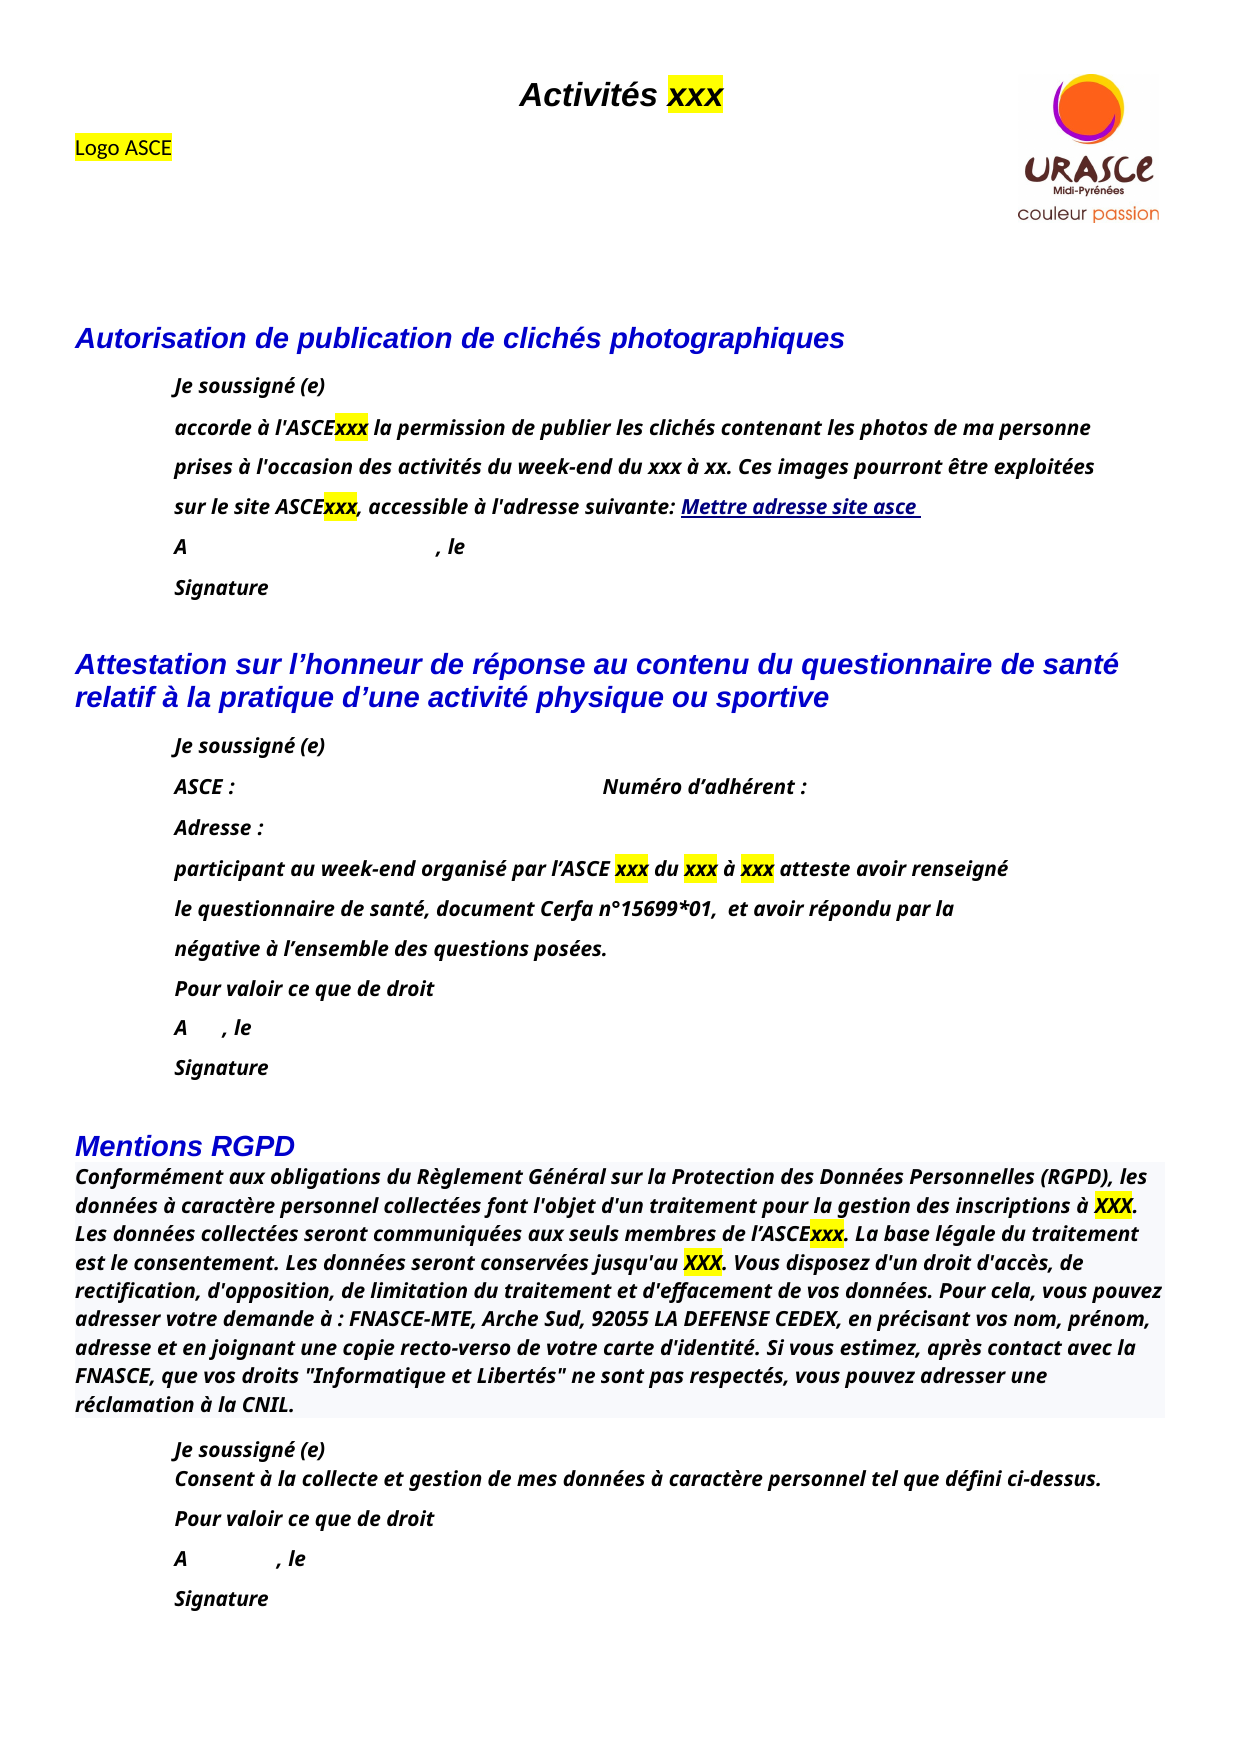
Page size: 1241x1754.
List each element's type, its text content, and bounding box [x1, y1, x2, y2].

text A , le [174, 1544, 1153, 1572]
text Logo ASCE [75, 133, 1018, 161]
text Adresse : [174, 813, 1165, 842]
subtitle Mentions RGPD [75, 1129, 1165, 1162]
text Je soussigné (e) [174, 731, 1165, 760]
text accorde à l'ASCExxx la permission de publier les clichés contenant les photos de ma personne prises à l'occasion des activités du week-end du xxx à xx. Ces images pourront être exploitées sur le site ASCExxx, accessible à l'adresse suivante: Mettre adresse site asce [174, 413, 1109, 521]
text Signature [174, 1584, 1165, 1612]
text A , le [174, 532, 1165, 561]
text Conformément aux obligations du Règlement Général sur la Protection des Données Personnelles (RGPD), les données à caractère personnel collectées font l'objet d'un traitement pour la gestion des inscriptions à XXX. Les données collectées seront communiquées aux seuls membres de l’ASCExxx. La base légale du traitement est le consentement. Les données seront conservées jusqu'au XXX. Vous disposez d'un droit d'accès, de rectification, d'opposition, de limitation du traitement et d'effacement de vos données. Pour cela, vous pouvez adresser votre demande à : FNASCE-MTE, Arche Sud, 92055 LA DEFENSE CEDEX, en précisant vos nom, prénom, adresse et en joignant une copie recto-verso de votre carte d'identité. Si vous estimez, après contact avec la FNASCE, que vos droits "Informatique et Libertés" ne sont pas respectés, vous pouvez adresser une réclamation à la CNIL. [75, 1162, 1165, 1418]
text Je soussigné (e) [174, 1436, 1165, 1464]
text Signature [174, 1053, 1165, 1082]
text Activités xxx [351, 75, 894, 113]
subtitle Autorisation de publication de clichés photographiques [75, 321, 1154, 354]
picture [1018, 74, 1159, 223]
text participant au week-end organisé par l’ASCE xxx du xxx à xxx atteste avoir renseigné le questionnaire de santé, document Cerfa n°15699*01, et avoir répondu par la négative à l’ensemble des questions posées. [174, 854, 1024, 962]
text Signature [174, 573, 1165, 601]
text A , le [174, 1013, 1153, 1042]
text Pour valoir ce que de droit [174, 1504, 1153, 1532]
text Consent à la collecte et gestion de mes données à caractère personnel tel que défini ci-dessus. [174, 1464, 1153, 1492]
text Je soussigné (e) [174, 372, 1165, 400]
text ASCE : Numéro d’adhérent : [174, 772, 1165, 801]
subtitle Attestation sur l’honneur de réponse au contenu du questionnaire de santé relatif à la pratique d’une activité physique ou sportive [75, 647, 1165, 714]
text Pour valoir ce que de droit [174, 974, 1153, 1002]
